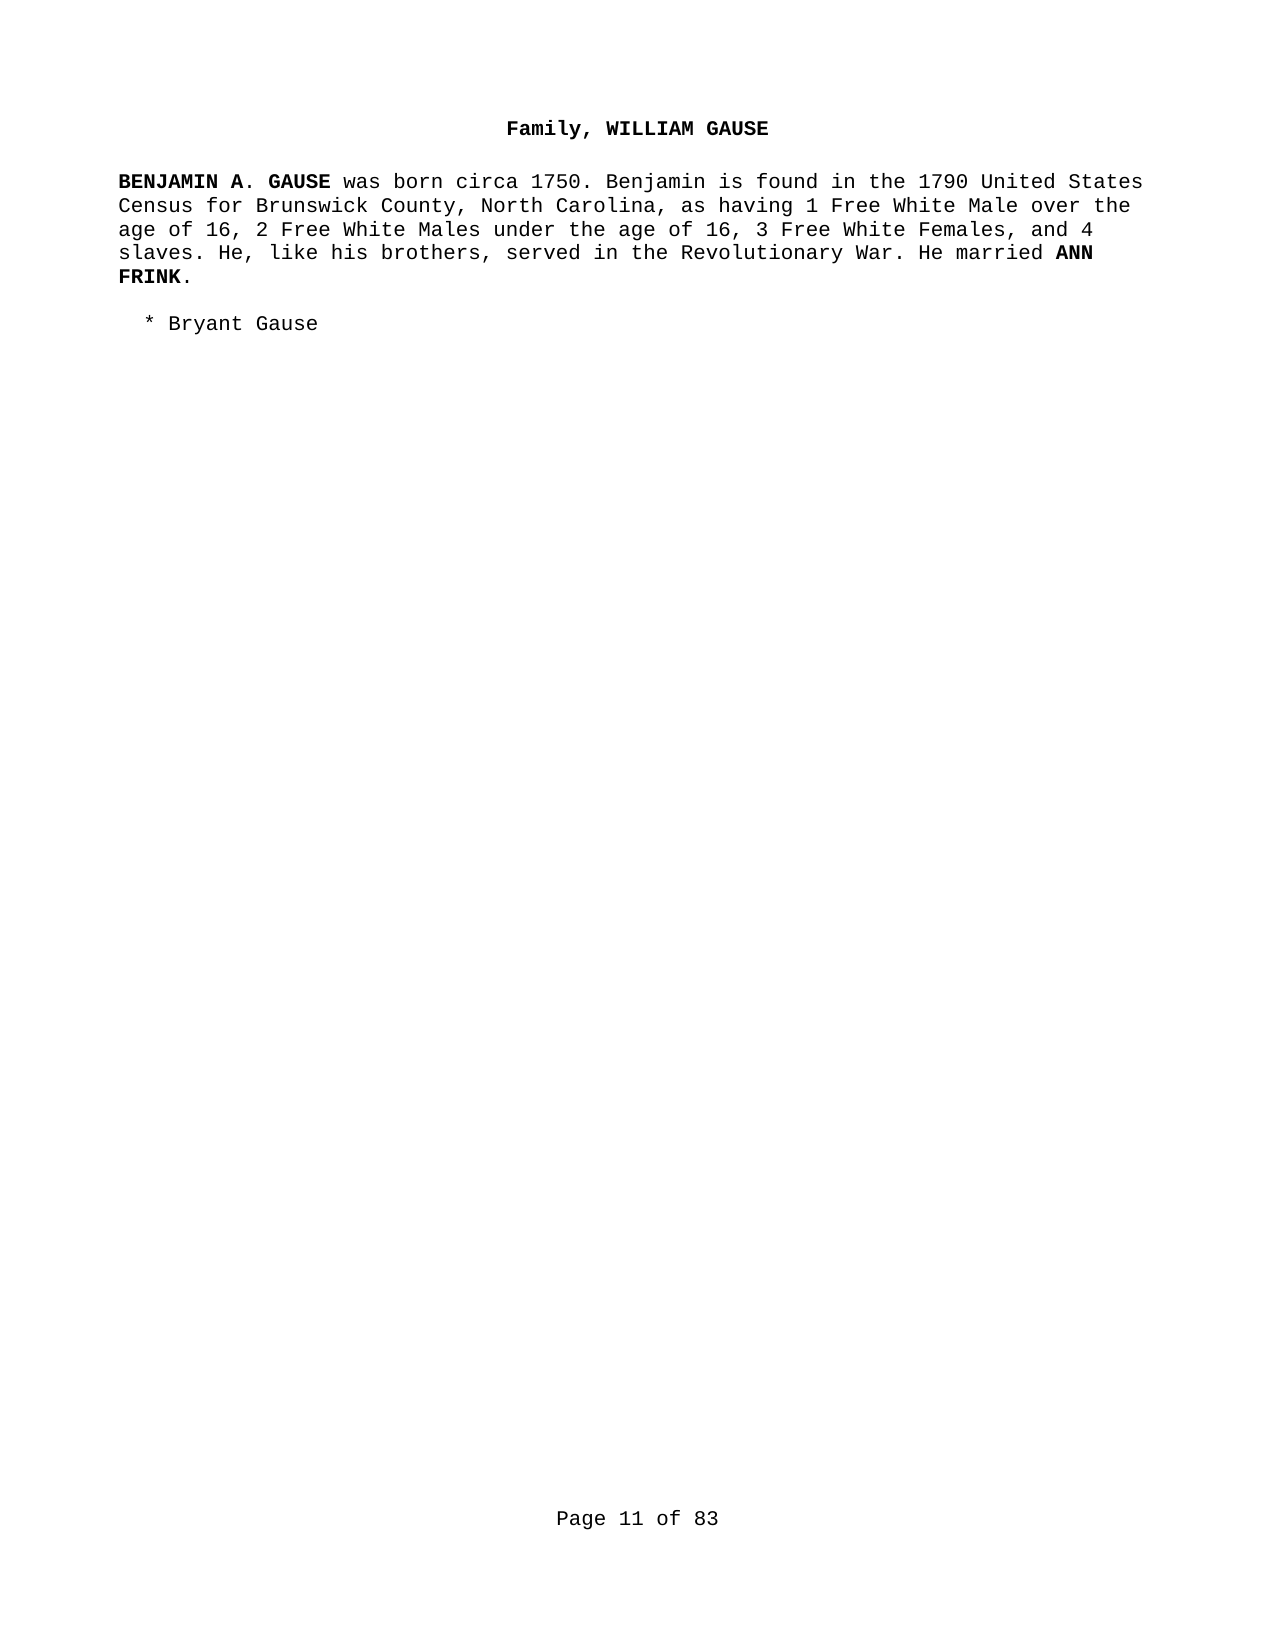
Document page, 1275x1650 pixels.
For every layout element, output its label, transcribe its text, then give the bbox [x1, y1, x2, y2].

text Benjamin A. Gause was born circa 1750. Benjamin is found in the 1790 United States Census for Brunswick County, North Carolina, as having 1 Free White Male over the age of 16, 2 Free White Males under the age of 16, 3 Free White Females, and 4 slaves. He, like his brothers, served in the Revolutionary War. He married Ann Frink. [118, 171, 1157, 289]
text * Bryant Gause [118, 313, 1157, 337]
